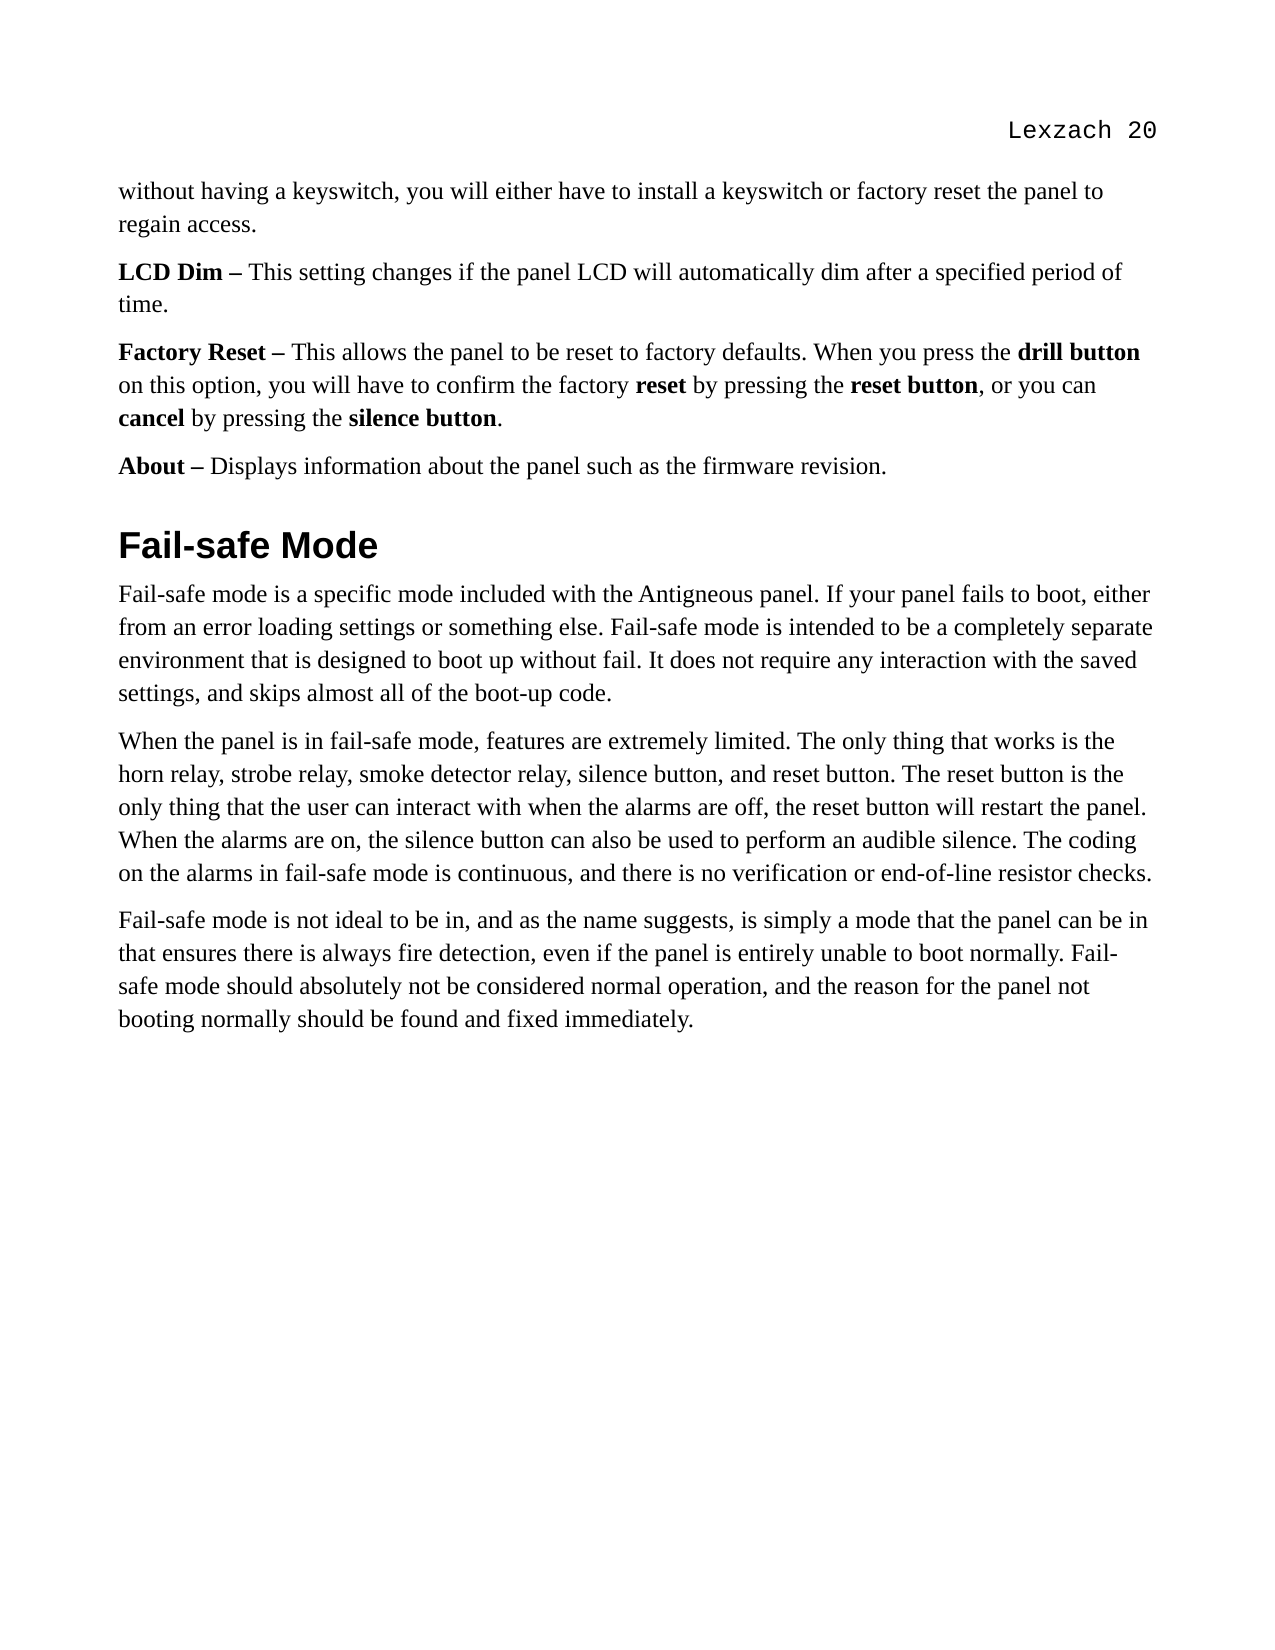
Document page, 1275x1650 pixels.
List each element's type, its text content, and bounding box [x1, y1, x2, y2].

text When the panel is in fail-safe mode, features are extremely limited. The only thing that works is the horn relay, strobe relay, smoke detector relay, silence button, and reset button. The reset button is the only thing that the user can interact with when the alarms are off, the reset button will restart the panel. When the alarms are on, the silence button can also be used to perform an audible silence. The coding on the alarms in fail-safe mode is continuous, and there is no verification or end-of-line resistor checks. [118, 726, 1157, 887]
text without having a keyswitch, you will either have to install a keyswitch or factory reset the panel to regain access. [118, 176, 1157, 238]
text Fail-safe mode is not ideal to be in, and as the name suggests, is simply a mode that the panel can be in that ensures there is always fire detection, even if the panel is entirely unable to boot normally. Fail-safe mode should absolutely not be considered normal operation, and the reason for the panel not booting normally should be found and fixed immediately. [118, 905, 1157, 1033]
text LCD Dim – This setting changes if the panel LCD will automatically dim after a specified period of time. [118, 257, 1157, 318]
text Factory Reset – This allows the panel to be reset to factory defaults. When you press the drill button on this option, you will have to confirm the factory reset by pressing the reset button, or you can cancel by pressing the silence button. [118, 337, 1157, 432]
subtitle Fail-safe Mode [118, 523, 1157, 567]
text Fail-safe mode is a specific mode included with the Antigneous panel. If your panel fails to boot, either from an error loading settings or something else. Fail-safe mode is intended to be a completely separate environment that is designed to boot up without fail. It does not require any interaction with the saved settings, and skips almost all of the boot-up code. [118, 579, 1157, 707]
text About – Displays information about the panel such as the firmware revision. [118, 451, 1157, 479]
